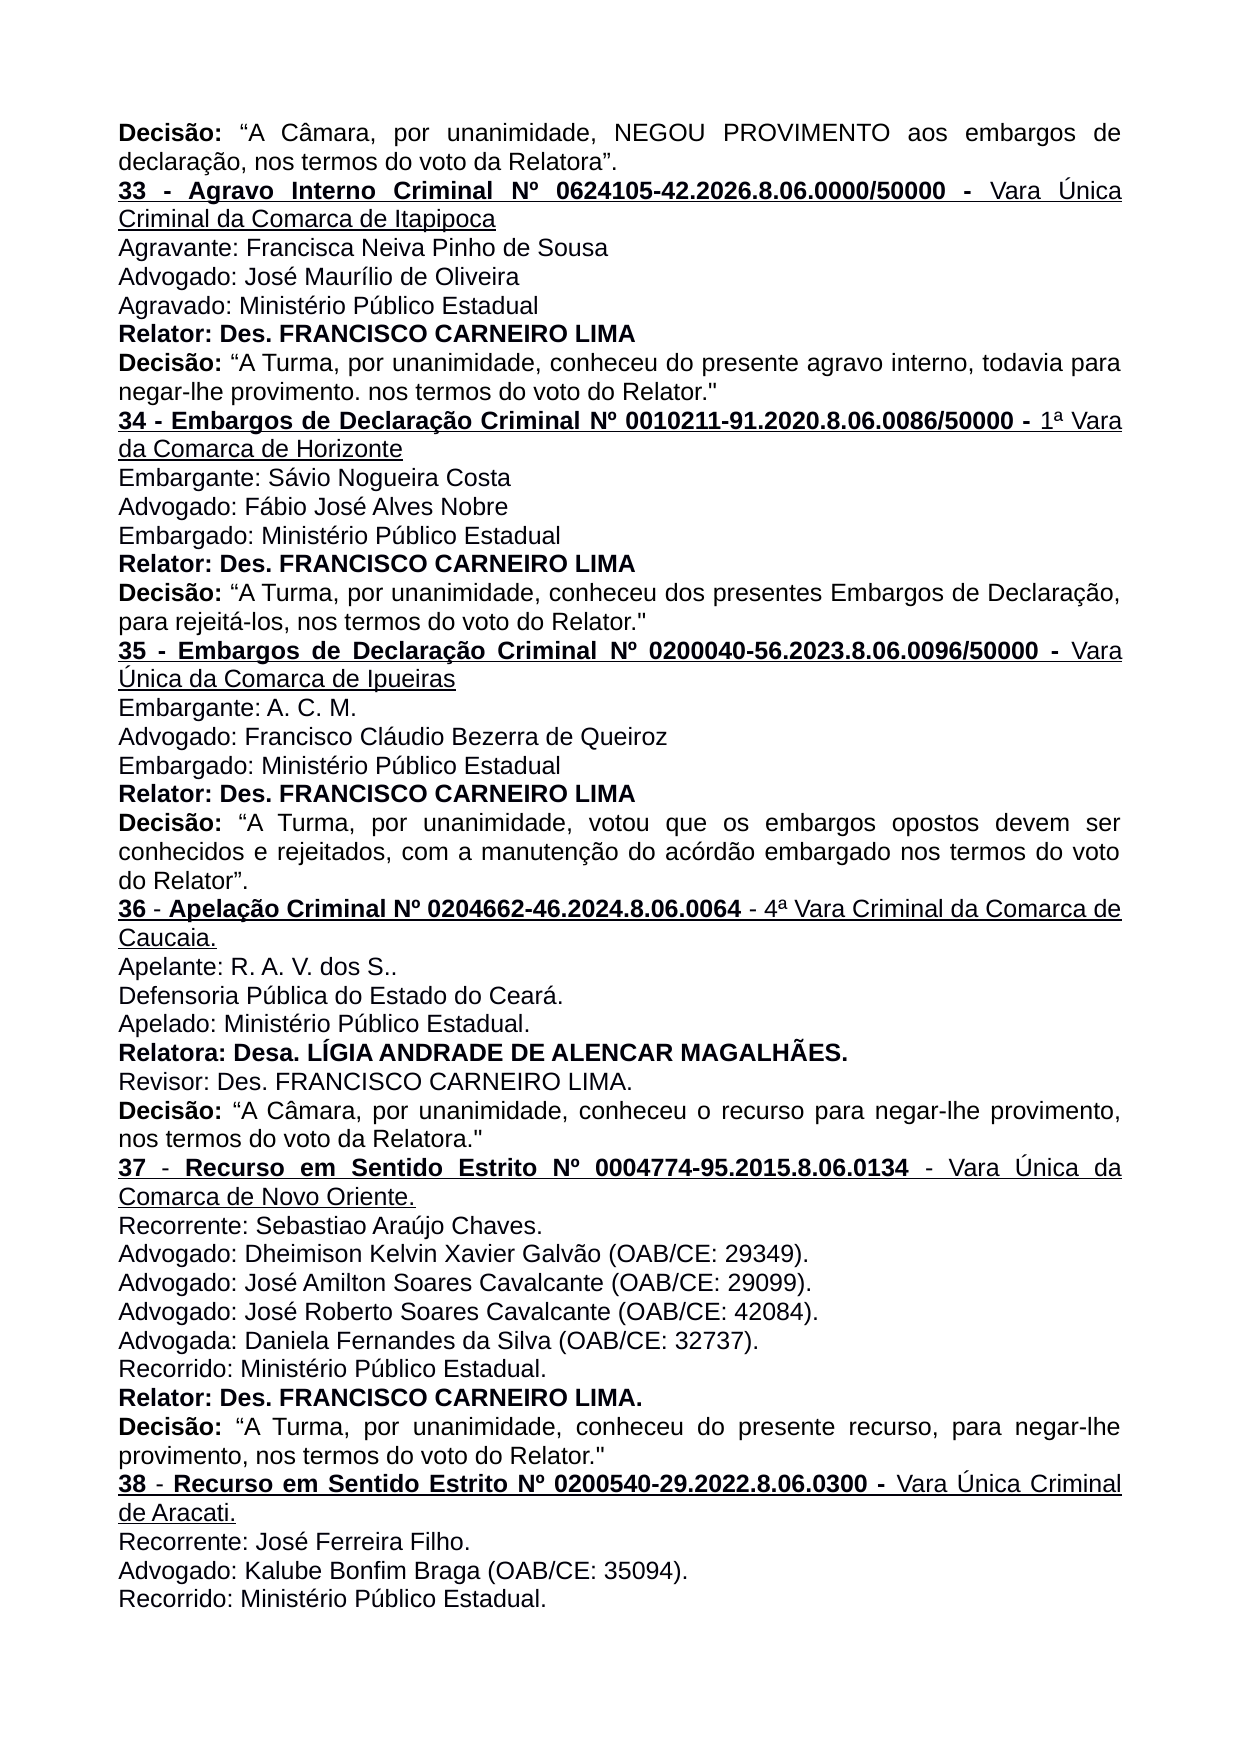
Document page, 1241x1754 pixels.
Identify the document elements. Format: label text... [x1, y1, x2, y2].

text Advogado: Dheimison Kelvin Xavier Galvão (OAB/CE: 29349). [118, 1239, 1122, 1268]
text 36 - Apelação Criminal Nº 0204662-46.2024.8.06.0064 - 4ª Vara Criminal da Comarca de [118, 894, 1122, 919]
text Agravante: Francisca Neiva Pinho de Sousa [118, 233, 1122, 262]
text Defensoria Pública do Estado do Ceará. [118, 981, 1122, 1009]
text Embargado: Ministério Público Estadual [118, 521, 1122, 549]
text Embargado: Ministério Público Estadual [118, 751, 1122, 779]
text Relator: Des. FRANCISCO CARNEIRO LIMA [118, 779, 1122, 808]
text Advogado: Francisco Cláudio Bezerra de Queiroz [118, 722, 1122, 751]
text Advogado: Kalube Bonfim Braga (OAB/CE: 35094). [118, 1556, 1122, 1584]
text 38 - Recurso em Sentido Estrito Nº 0200540-29.2022.8.06.0300 - Vara Única Criminal [118, 1469, 1122, 1494]
text Relator: Des. FRANCISCO CARNEIRO LIMA [118, 319, 1122, 348]
text Advogado: Fábio José Alves Nobre [118, 492, 1122, 521]
text Recorrente: José Ferreira Filho. [118, 1527, 1122, 1556]
text Relatora: Desa. LÍGIA ANDRADE DE ALENCAR MAGALHÃES. [118, 1038, 1122, 1067]
text Relator: Des. FRANCISCO CARNEIRO LIMA [118, 549, 1122, 578]
text Comarca de Novo Oriente. [118, 1179, 1122, 1211]
text Apelante: R. A. V. dos S.. [118, 952, 1122, 981]
text 34 - Embargos de Declaração Criminal Nº 0010211-91.2020.8.06.0086/50000 - 1ª Vara [118, 406, 1122, 431]
text Advogado: José Roberto Soares Cavalcante (OAB/CE: 42084). [118, 1297, 1122, 1326]
text Decisão: “A Câmara, por unanimidade, conheceu o recurso para negar-lhe provimento, nos termos do voto da Relatora." [118, 1096, 1122, 1153]
text Recorrido: Ministério Público Estadual. [118, 1354, 1122, 1383]
text Decisão: “A Turma, por unanimidade, conheceu dos presentes Embargos de Declaração, para rejeitá-los, nos termos do voto do Relator." [118, 578, 1122, 636]
text Embargante: Sávio Nogueira Costa [118, 463, 1122, 492]
text Decisão: “A Turma, por unanimidade, conheceu do presente recurso, para negar-lhe provimento, nos termos do voto do Relator." [118, 1412, 1122, 1469]
text Criminal da Comarca de Itapipoca [118, 202, 1122, 233]
text Advogada: Daniela Fernandes da Silva (OAB/CE: 32737). [118, 1326, 1122, 1354]
text Decisão: “A Turma, por unanimidade, votou que os embargos opostos devem ser conhecidos e rejeitados, com a manutenção do acórdão embargado nos termos do voto do Relator”. [118, 808, 1122, 894]
text Única da Comarca de Ipueiras [118, 662, 1122, 693]
text Apelado: Ministério Público Estadual. [118, 1009, 1122, 1038]
text Relator: Des. FRANCISCO CARNEIRO LIMA. [118, 1383, 1122, 1412]
text 35 - Embargos de Declaração Criminal Nº 0200040-56.2023.8.06.0096/50000 - Vara [118, 636, 1122, 661]
text da Comarca de Horizonte [118, 432, 1122, 463]
text de Aracati. [118, 1496, 1122, 1527]
text Advogado: José Amilton Soares Cavalcante (OAB/CE: 29099). [118, 1268, 1122, 1297]
text Decisão: “A Turma, por unanimidade, conheceu do presente agravo interno, todavia para negar-lhe provimento. nos termos do voto do Relator." [118, 348, 1122, 406]
text Recorrente: Sebastiao Araújo Chaves. [118, 1211, 1122, 1239]
text Recorrido: Ministério Público Estadual. [118, 1584, 1122, 1613]
text Embargante: A. C. M. [118, 693, 1122, 722]
text Agravado: Ministério Público Estadual [118, 291, 1122, 319]
text Advogado: José Maurílio de Oliveira [118, 262, 1122, 291]
text 37 - Recurso em Sentido Estrito Nº 0004774-95.2015.8.06.0134 - Vara Única da [118, 1153, 1122, 1178]
text Caucaia. [118, 921, 1122, 952]
text Revisor: Des. FRANCISCO CARNEIRO LIMA. [118, 1067, 1122, 1096]
text 33 - Agravo Interno Criminal Nº 0624105-42.2026.8.06.0000/50000 - Vara Única [118, 176, 1122, 201]
text Decisão: “A Câmara, por unanimidade, NEGOU PROVIMENTO aos embargos de declaração, nos termos do voto da Relatora”. [118, 118, 1122, 176]
